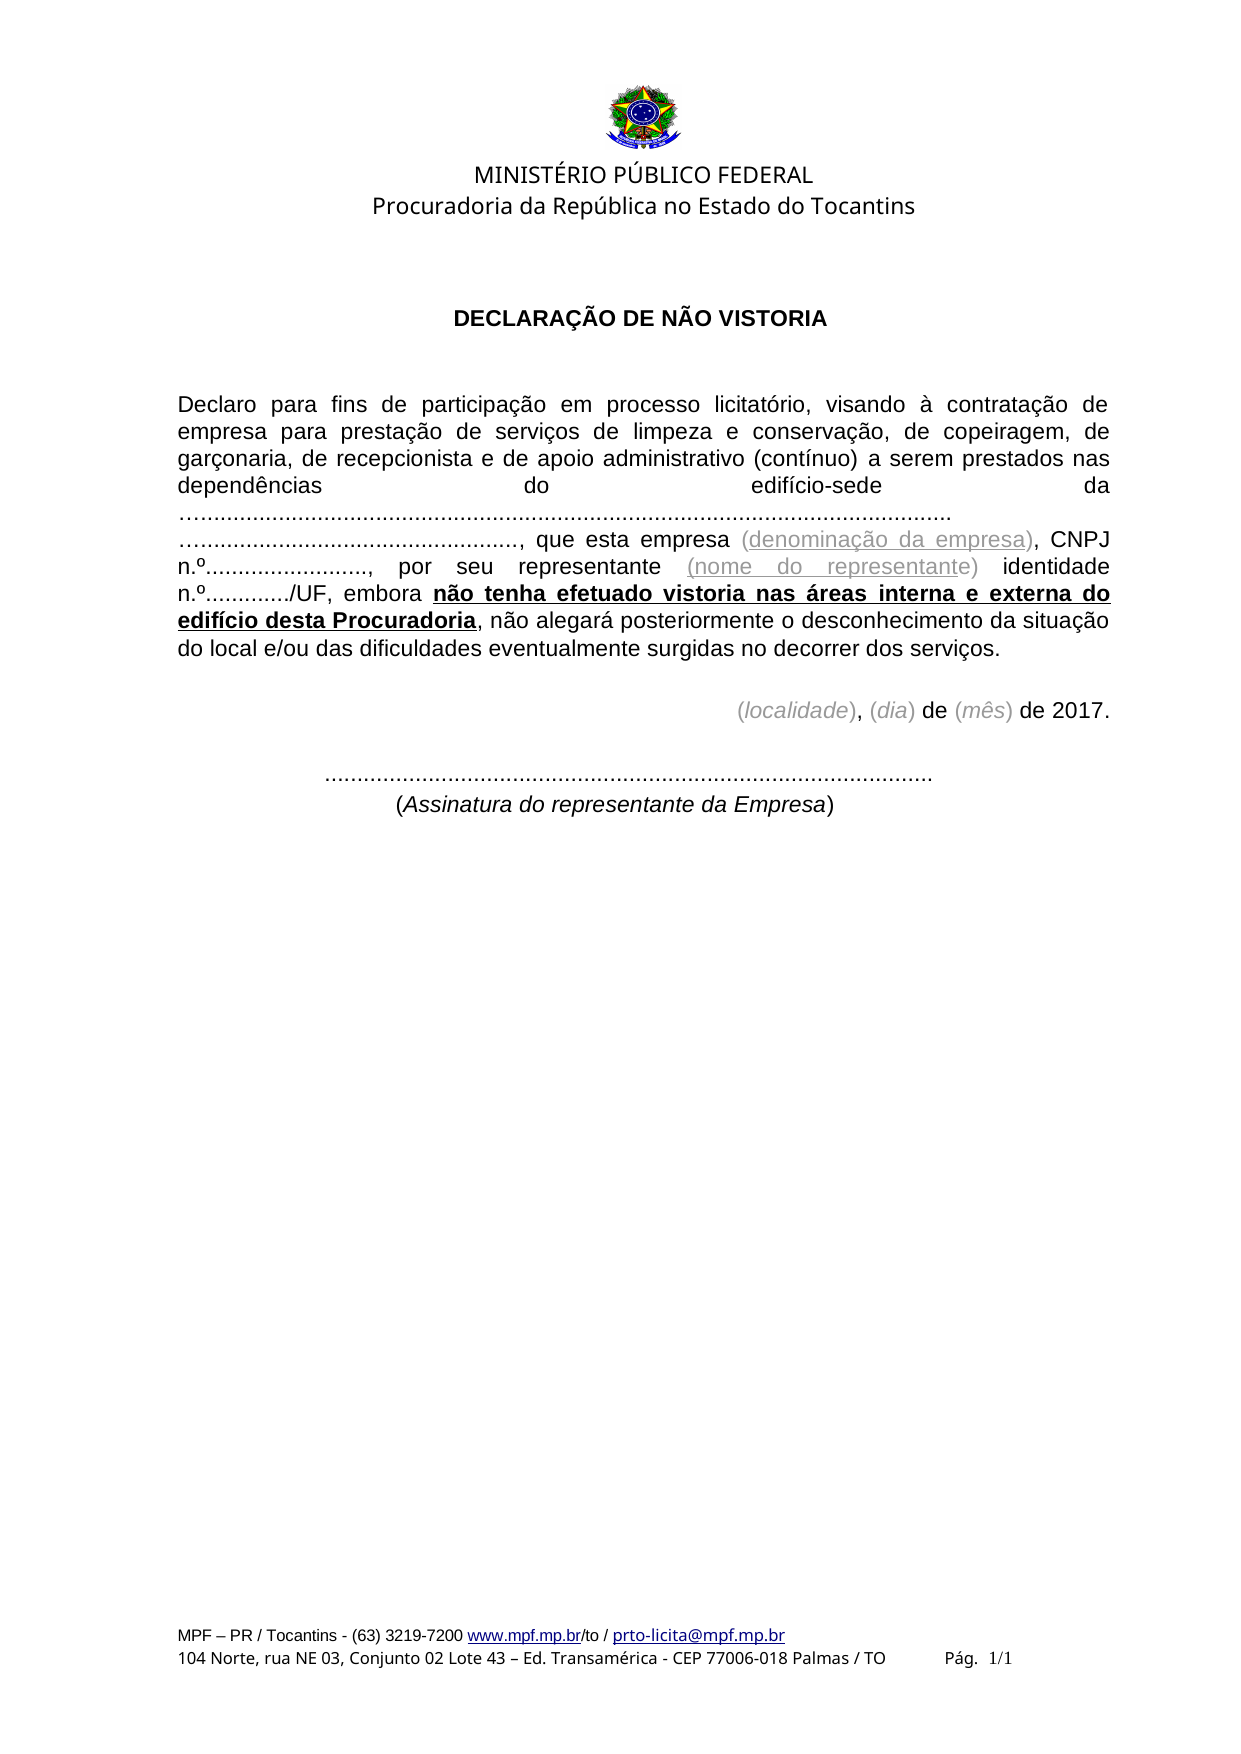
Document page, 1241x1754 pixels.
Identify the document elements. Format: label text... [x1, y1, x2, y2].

text (localidade), (dia) de (mês) de 2017. [177, 696, 1110, 723]
text .............................................................................................. [177, 759, 1110, 786]
text DECLARAÇÃO DE NÃO VISTORIA [177, 305, 1110, 332]
text (Assinatura do representante da Empresa) [177, 790, 1110, 817]
text Declaro para fins de participação em processo licitatório, visando à contratação de empresa para prestação de serviços de limpeza e conservação, de copeiragem, de garçonaria, de recepcionista e de apoio administrativo (contínuo) a serem prestados nas dependências do edifício-sede da ….................................................................................................................... …................................................., que esta empresa (denominação da empresa), CNPJ n.º........................., por seu representante (nome do representante) identidade n.º............./UF, embora não tenha efetuado vistoria nas áreas interna e externa do edifício desta Procuradoria, não alegará posteriormente o desconhecimento da situação do local e/ou das dificuldades eventualmente surgidas no decorrer dos serviços. [177, 390, 1110, 661]
